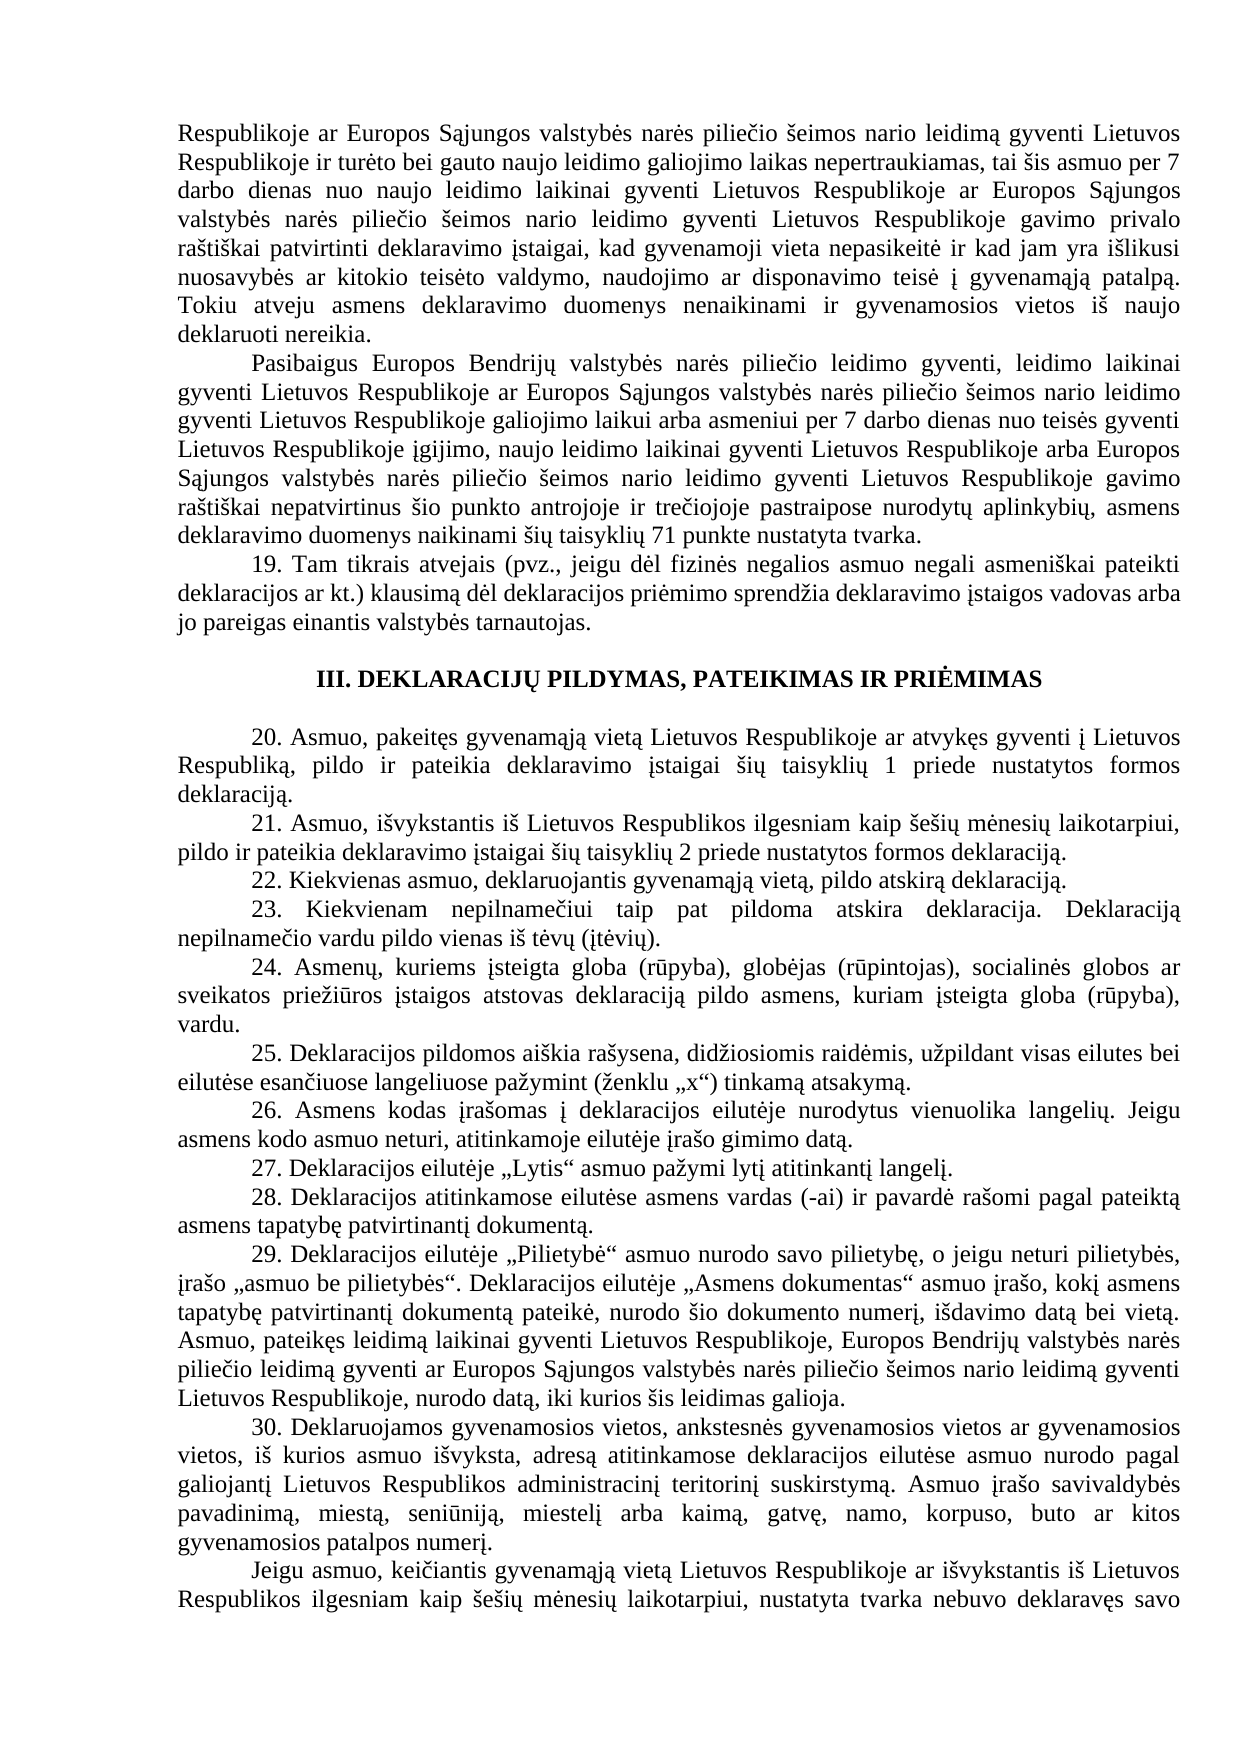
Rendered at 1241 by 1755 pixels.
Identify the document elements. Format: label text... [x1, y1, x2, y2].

text 21. Asmuo, išvykstantis iš Lietuvos Respublikos ilgesniam kaip šešių mėnesių laikotarpiui, pildo ir pateikia deklaravimo įstaigai šių taisyklių 2 priede nustatytos formos deklaraciją. [177, 808, 1181, 866]
text 26. Asmens kodas įrašomas į deklaracijos eilutėje nurodytus vienuolika langelių. Jeigu asmens kodo asmuo neturi, atitinkamoje eilutėje įrašo gimimo datą. [177, 1096, 1181, 1153]
text 20. Asmuo, pakeitęs gyvenamąją vietą Lietuvos Respublikoje ar atvykęs gyventi į Lietuvos Respubliką, pildo ir pateikia deklaravimo įstaigai šių taisyklių 1 priede nustatytos formos deklaraciją. [177, 722, 1181, 808]
text 19. Tam tikrais atvejais (pvz., jeigu dėl fizinės negalios asmuo negali asmeniškai pateikti deklaracijos ar kt.) klausimą dėl deklaracijos priėmimo sprendžia deklaravimo įstaigos vadovas arba jo pareigas einantis valstybės tarnautojas. [177, 549, 1181, 636]
text 22. Kiekvienas asmuo, deklaruojantis gyvenamąją vietą, pildo atskirą deklaraciją. [177, 866, 1181, 894]
text 30. Deklaruojamos gyvenamosios vietos, ankstesnės gyvenamosios vietos ar gyvenamosios vietos, iš kurios asmuo išvyksta, adresą atitinkamose deklaracijos eilutėse asmuo nurodo pagal galiojantį Lietuvos Respublikos administracinį teritorinį suskirstymą. Asmuo įrašo savivaldybės pavadinimą, miestą, seniūniją, miestelį arba kaimą, gatvę, namo, korpuso, buto ar kitos gyvenamosios patalpos numerį. [177, 1412, 1181, 1556]
text 23. Kiekvienam nepilnamečiui taip pat pildoma atskira deklaracija. Deklaraciją nepilnamečio vardu pildo vienas iš tėvų (įtėvių). [177, 894, 1181, 952]
text 24. Asmenų, kuriems įsteigta globa (rūpyba), globėjas (rūpintojas), socialinės globos ar sveikatos priežiūros įstaigos atstovas deklaraciją pildo asmens, kuriam įsteigta globa (rūpyba), vardu. [177, 952, 1181, 1038]
text Jeigu asmuo, keičiantis gyvenamąją vietą Lietuvos Respublikoje ar išvykstantis iš Lietuvos Respublikos ilgesniam kaip šešių mėnesių laikotarpiui, nustatyta tvarka nebuvo deklaravęs savo [177, 1556, 1181, 1613]
text 27. Deklaracijos eilutėje „Lytis“ asmuo pažymi lytį atitinkantį langelį. [177, 1153, 1181, 1182]
text 25. Deklaracijos pildomos aiškia rašysena, didžiosiomis raidėmis, užpildant visas eilutes bei eilutėse esančiuose langeliuose pažymint (ženklu „x“) tinkamą atsakymą. [177, 1038, 1181, 1096]
text 29. Deklaracijos eilutėje „Pilietybė“ asmuo nurodo savo pilietybę, o jeigu neturi pilietybės, įrašo „asmuo be pilietybės“. Deklaracijos eilutėje „Asmens dokumentas“ asmuo įrašo, kokį asmens tapatybę patvirtinantį dokumentą pateikė, nurodo šio dokumento numerį, išdavimo datą bei vietą. Asmuo, pateikęs leidimą laikinai gyventi Lietuvos Respublikoje, Europos Bendrijų valstybės narės piliečio leidimą gyventi ar Europos Sąjungos valstybės narės piliečio šeimos nario leidimą gyventi Lietuvos Respublikoje, nurodo datą, iki kurios šis leidimas galioja. [177, 1239, 1181, 1412]
text Pasibaigus Europos Bendrijų valstybės narės piliečio leidimo gyventi, leidimo laikinai gyventi Lietuvos Respublikoje ar Europos Sąjungos valstybės narės piliečio šeimos nario leidimo gyventi Lietuvos Respublikoje galiojimo laikui arba asmeniui per 7 darbo dienas nuo teisės gyventi Lietuvos Respublikoje įgijimo, naujo leidimo laikinai gyventi Lietuvos Respublikoje arba Europos Sąjungos valstybės narės piliečio šeimos nario leidimo gyventi Lietuvos Respublikoje gavimo raštiškai nepatvirtinus šio punkto antrojoje ir trečiojoje pastraipose nurodytų aplinkybių, asmens deklaravimo duomenys naikinami šių taisyklių 71 punkte nustatyta tvarka. [177, 348, 1181, 549]
text Respublikoje ar Europos Sąjungos valstybės narės piliečio šeimos nario leidimą gyventi Lietuvos Respublikoje ir turėto bei gauto naujo leidimo galiojimo laikas nepertraukiamas, tai šis asmuo per 7 darbo dienas nuo naujo leidimo laikinai gyventi Lietuvos Respublikoje ar Europos Sąjungos valstybės narės piliečio šeimos nario leidimo gyventi Lietuvos Respublikoje gavimo privalo raštiškai patvirtinti deklaravimo įstaigai, kad gyvenamoji vieta nepasikeitė ir kad jam yra išlikusi nuosavybės ar kitokio teisėto valdymo, naudojimo ar disponavimo teisė į gyvenamąją patalpą. Tokiu atveju asmens deklaravimo duomenys nenaikinami ir gyvenamosios vietos iš naujo deklaruoti nereikia. [177, 118, 1181, 348]
text III. DEKLARACIJŲ PILDYMAS, PATEIKIMAS IR PRIĖMIMAS [177, 664, 1181, 693]
text 28. Deklaracijos atitinkamose eilutėse asmens vardas (-ai) ir pavardė rašomi pagal pateiktą asmens tapatybę patvirtinantį dokumentą. [177, 1182, 1181, 1239]
